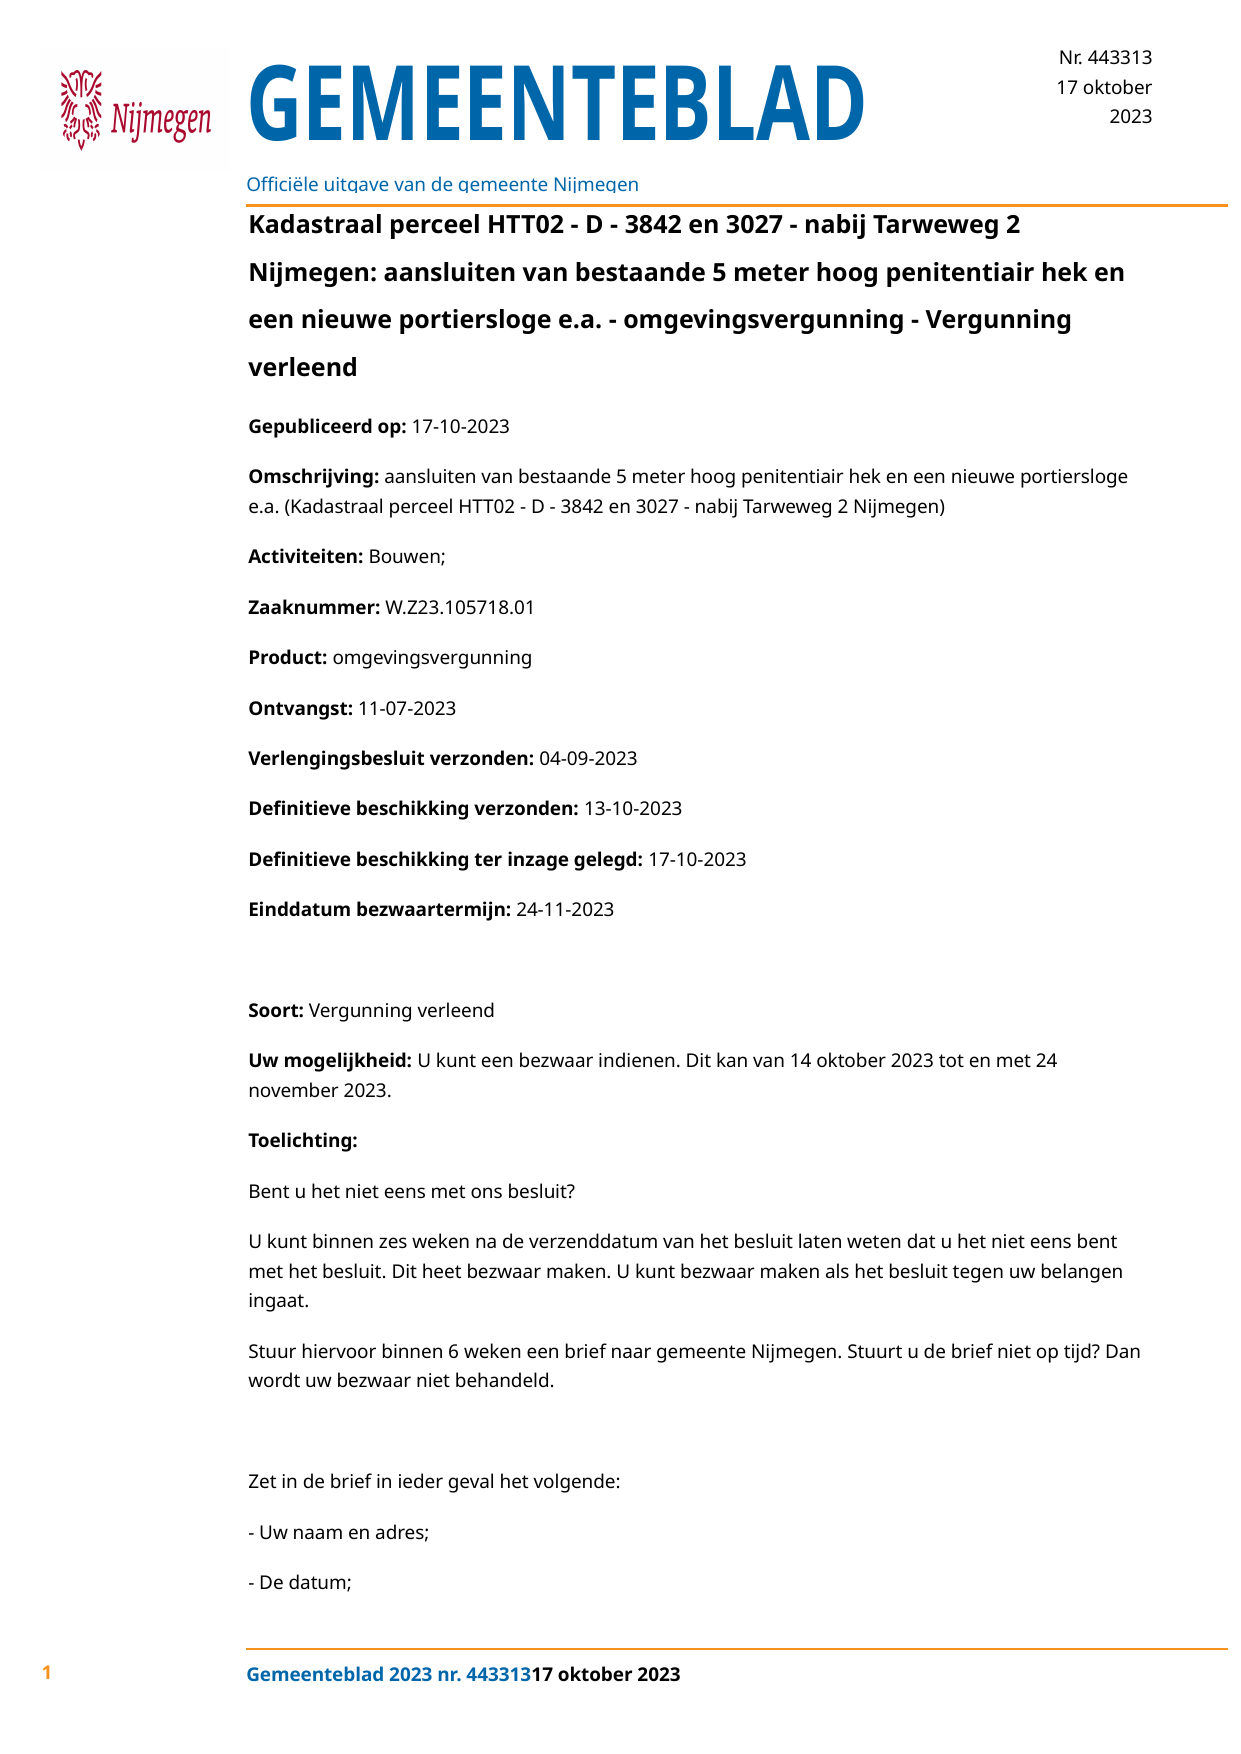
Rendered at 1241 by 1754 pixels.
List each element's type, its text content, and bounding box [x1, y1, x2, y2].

text Zet in de brief in ieder geval het volgende: [248, 1468, 1152, 1494]
text U kunt binnen zes weken na de verzenddatum van het besluit laten weten dat u het niet eens bent met het besluit. Dit heet bezwaar maken. U kunt bezwaar maken als het besluit tegen uw belangen ingaat. [248, 1228, 1152, 1313]
text Kadastraal perceel HTT02 - D - 3842 en 3027 - nabij Tarweweg 2 Nijmegen: aansluiten van bestaande 5 meter hoog penitentiair hek en een nieuwe portiersloge e.a. - omgevingsvergunning - Vergunning verleend [248, 207, 1152, 384]
text Stuur hiervoor binnen 6 weken een brief naar gemeente Nijmegen. Stuurt u de brief niet op tijd? Dan wordt uw bezwaar niet behandeld. [248, 1338, 1152, 1393]
text Activiteiten: Bouwen; [248, 543, 1152, 569]
text Toelichting: [248, 1128, 1152, 1153]
text Verlengingsbesluit verzonden: 04-09-2023 [248, 745, 1152, 771]
text Ontvangst: 11-07-2023 [248, 695, 1152, 721]
picture [41, 47, 231, 172]
text Omschrijving: aansluiten van bestaande 5 meter hoog penitentiair hek en een nieuwe portiersloge e.a. (Kadastraal perceel HTT02 - D - 3842 en 3027 - nabij Tarweweg 2 Nijmegen) [248, 463, 1152, 519]
text Bent u het niet eens met ons besluit? [248, 1178, 1152, 1204]
text Einddatum bezwaartermijn: 24-11-2023 [248, 896, 1152, 922]
text Zaaknummer: W.Z23.105718.01 [248, 594, 1152, 620]
text - Uw naam en adres; [248, 1519, 1152, 1545]
text Definitieve beschikking verzonden: 13-10-2023 [248, 796, 1152, 821]
text Product: omgevingsvergunning [248, 644, 1152, 670]
text - De datum; [248, 1569, 1152, 1595]
text Uw mogelijkheid: U kunt een bezwaar indienen. Dit kan van 14 oktober 2023 tot en met 24 november 2023. [248, 1048, 1152, 1103]
text Soort: Vergunning verleend [248, 997, 1152, 1023]
text Definitieve beschikking ter inzage gelegd: 17-10-2023 [248, 846, 1152, 872]
text Gepubliceerd op: 17-10-2023 [248, 413, 1152, 439]
